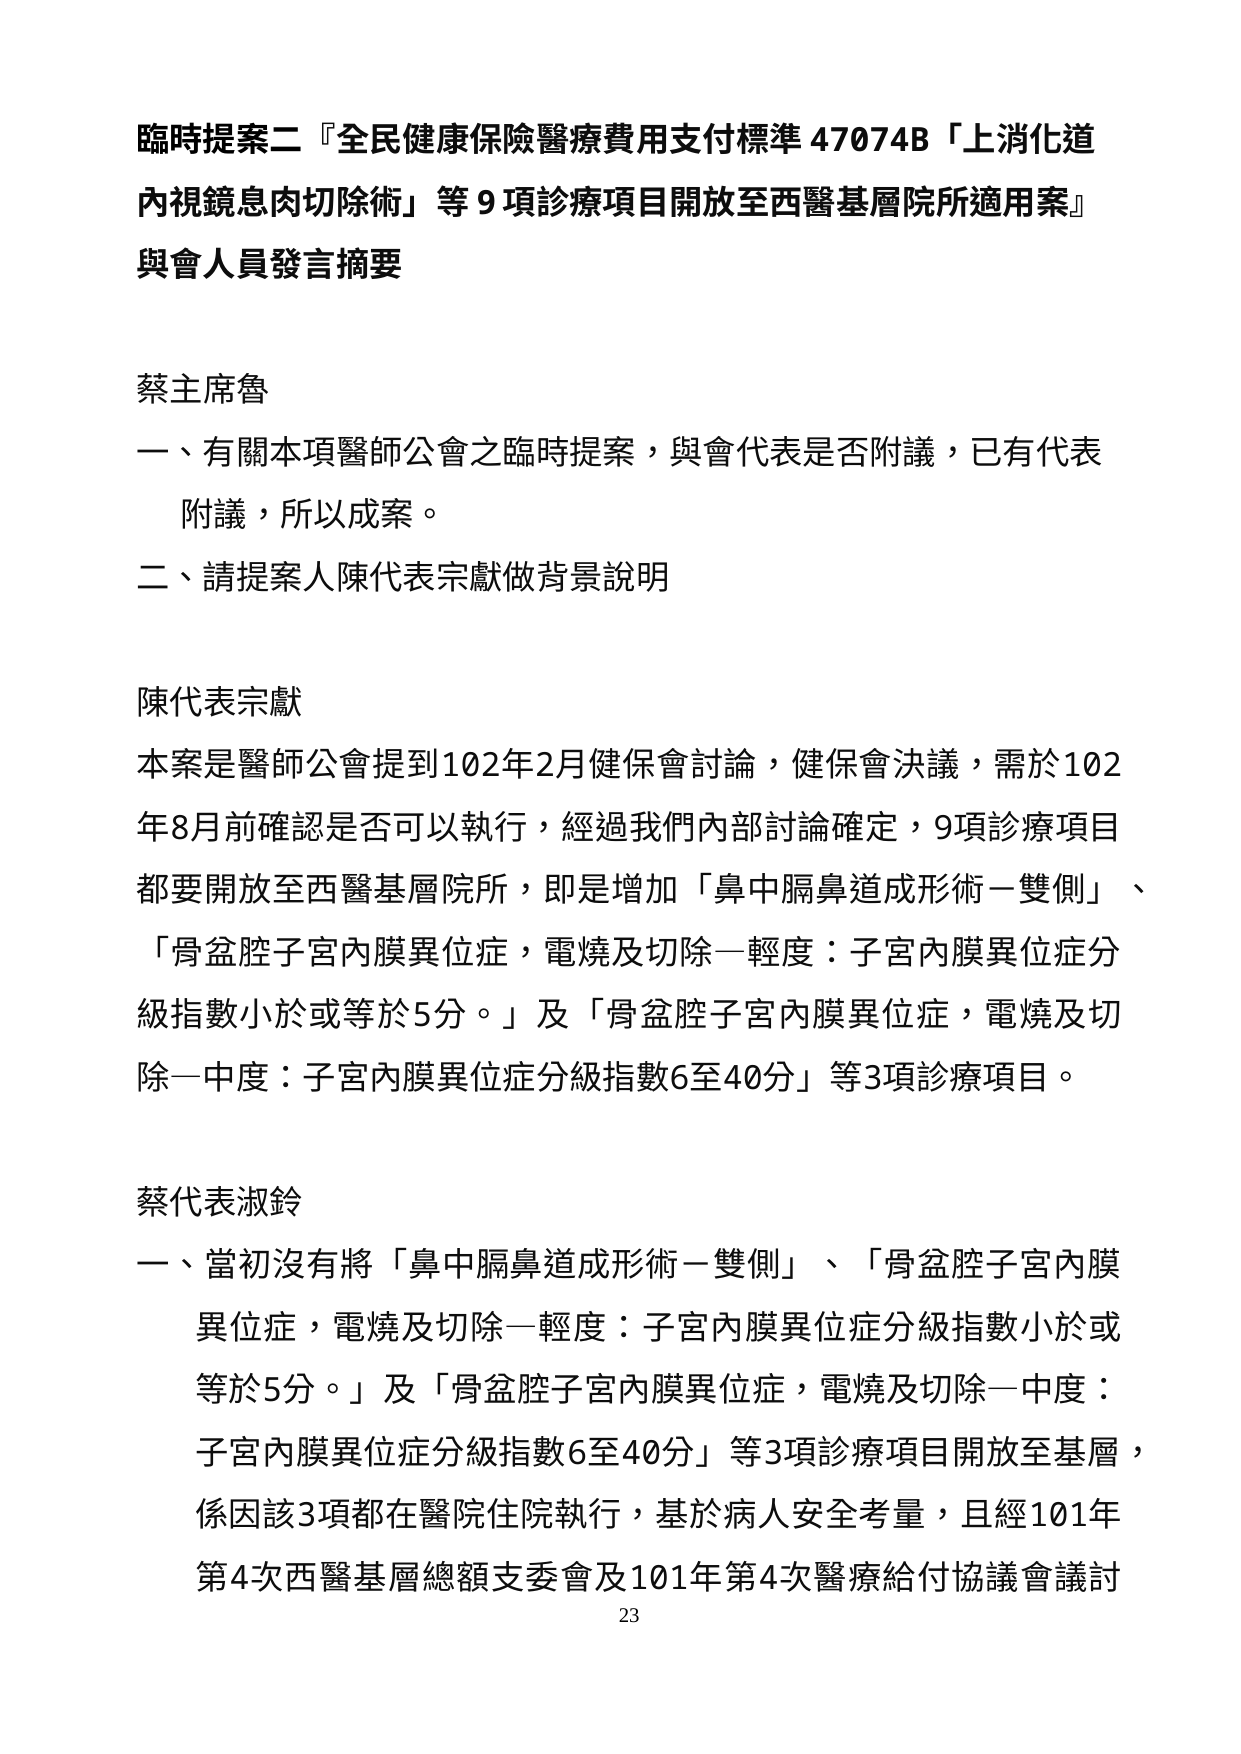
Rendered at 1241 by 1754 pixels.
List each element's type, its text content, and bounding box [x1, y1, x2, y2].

text 蔡主席魯 [136, 346, 1122, 408]
text 二、請提案人陳代表宗獻做背景說明 [136, 533, 1122, 596]
text 陳代表宗獻 [136, 658, 1122, 721]
text 一、有關本項醫師公會之臨時提案，與會代表是否附議，已有代表附議，所以成案。 [136, 408, 1122, 533]
text 臨時提案二『全民健康保險醫療費用支付標準47074B「上消化道內視鏡息肉切除術」等9項診療項目開放至西醫基層院所適用案』與會人員發言摘要 [136, 96, 1122, 283]
text 本案是醫師公會提到102年2月健保會討論，健保會決議，需於102年8月前確認是否可以執行，經過我們內部討論確定，9項診療項目都要開放至西醫基層院所，即是增加「鼻中膈鼻道成形術－雙側」、「骨盆腔子宮內膜異位症，電燒及切除—輕度：子宮內膜異位症分級指數小於或等於5分。」及「骨盆腔子宮內膜異位症，電燒及切除—中度：子宮內膜異位症分級指數6至40分」等3項診療項目。 [136, 721, 1122, 1096]
text 一、當初沒有將「鼻中膈鼻道成形術－雙側」、「骨盆腔子宮內膜異位症，電燒及切除—輕度：子宮內膜異位症分級指數小於或等於5分。」及「骨盆腔子宮內膜異位症，電燒及切除—中度：子宮內膜異位症分級指數6至40分」等3項診療項目開放至基層，係因該3項都在醫院住院執行，基於病人安全考量，且經101年第4次西醫基層總額支委會及101年第4次醫療給付協議會議討論通過。而現衍生的問題，就是未開放表別3項要扣減預算。 [136, 1221, 1122, 1596]
text 蔡代表淑鈴 [136, 1158, 1122, 1221]
